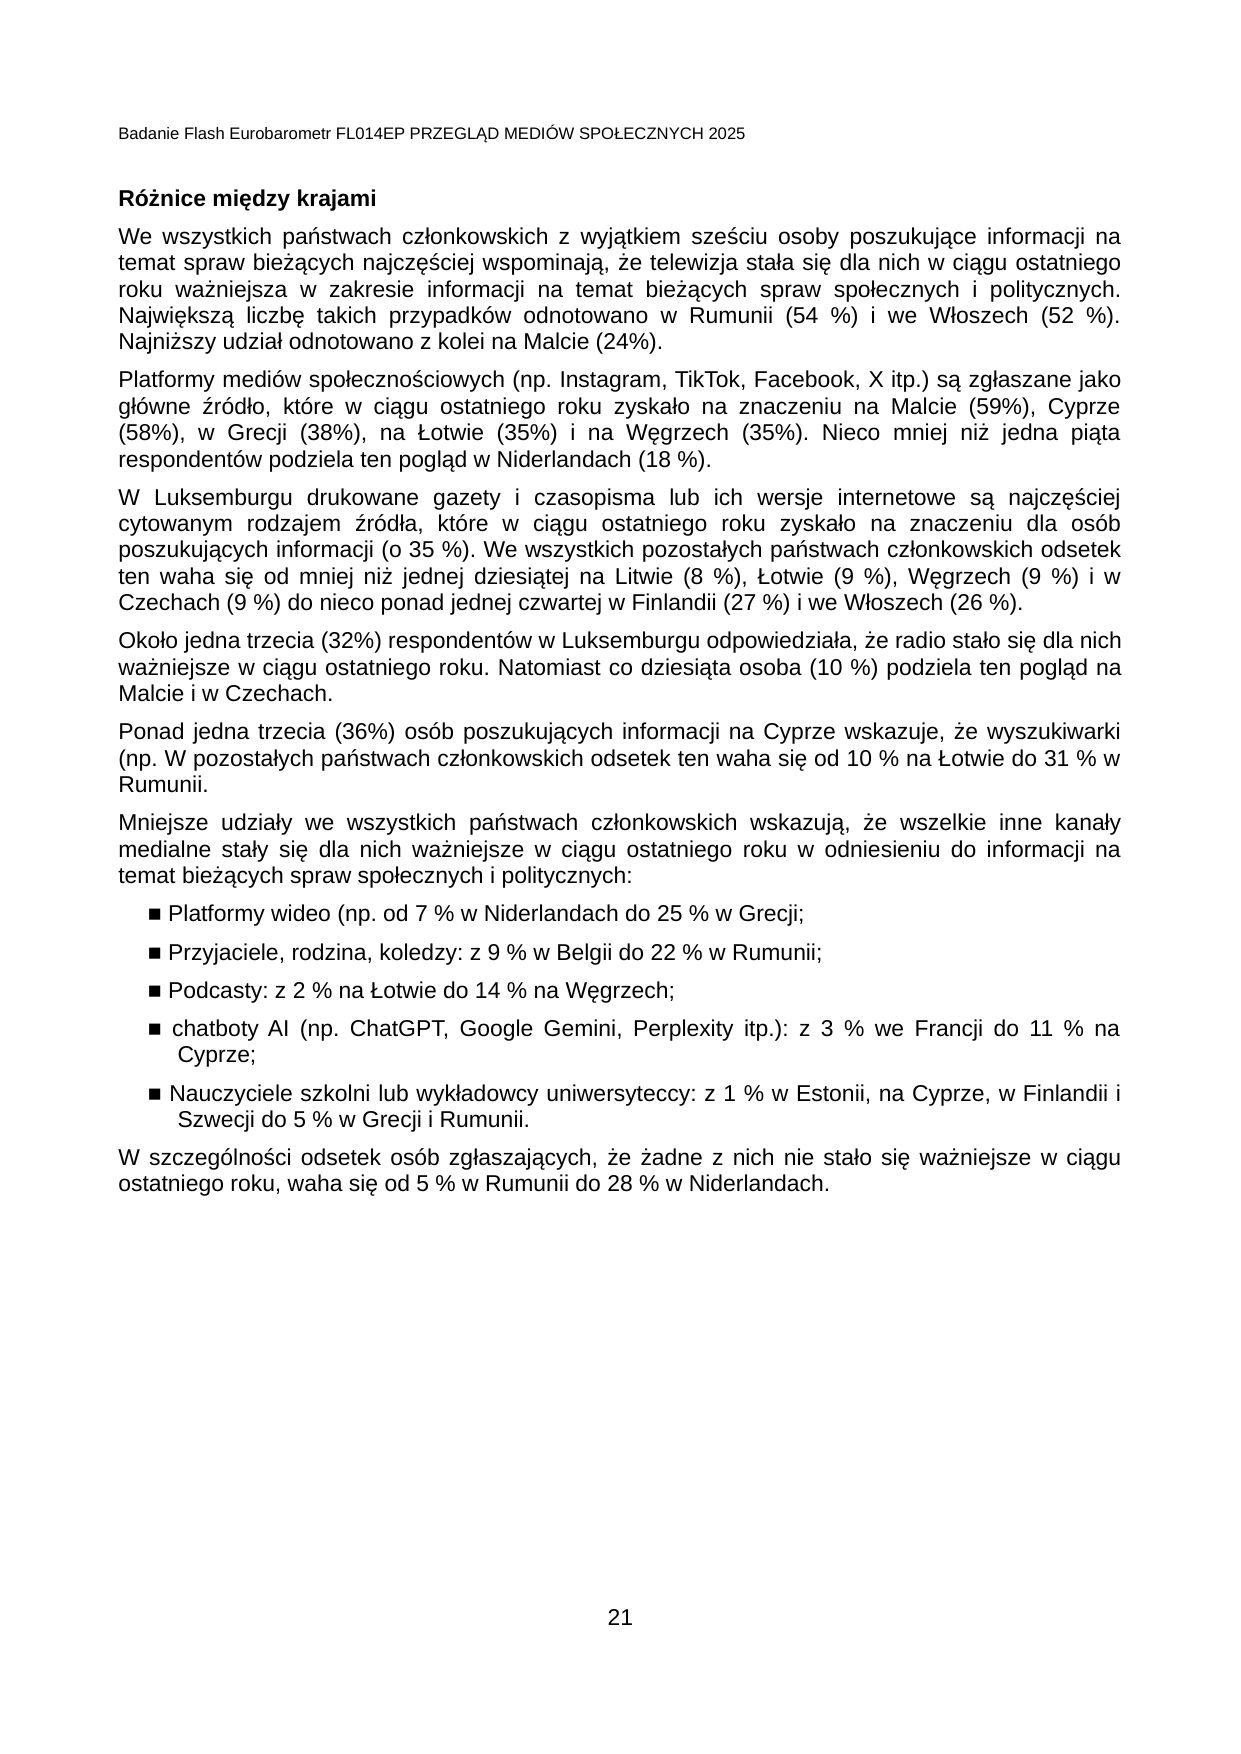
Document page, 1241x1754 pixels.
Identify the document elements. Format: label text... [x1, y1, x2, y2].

text ■ Platformy wideo (np. od 7 % w Niderlandach do 25 % w Grecji; [148, 900, 1122, 927]
text W Luksemburgu drukowane gazety i czasopisma lub ich wersje internetowe są najczęściej cytowanym rodzajem źródła, które w ciągu ostatniego roku zyskało na znaczeniu dla osób poszukujących informacji (o 35 %). We wszystkich pozostałych państwach członkowskich odsetek ten waha się od mniej niż jednej dziesiątej na Litwie (8 %), Łotwie (9 %), Węgrzech (9 %) i w Czechach (9 %) do nieco ponad jednej czwartej w Finlandii (27 %) i we Włoszech (26 %). [118, 484, 1122, 616]
text ■ Nauczyciele szkolni lub wykładowcy uniwersyteccy: z 1 % w Estonii, na Cyprze, w Finlandii i Szwecji do 5 % w Grecji i Rumunii. [148, 1079, 1122, 1132]
text Platformy mediów społecznościowych (np. Instagram, TikTok, Facebook, X itp.) są zgłaszane jako główne źródło, które w ciągu ostatniego roku zyskało na znaczeniu na Malcie (59%), Cyprze (58%), w Grecji (38%), na Łotwie (35%) i na Węgrzech (35%). Nieco mniej niż jedna piąta respondentów podziela ten pogląd w Niderlandach (18 %). [118, 366, 1122, 472]
text W szczególności odsetek osób zgłaszających, że żadne z nich nie stało się ważniejsze w ciągu ostatniego roku, waha się od 5 % w Rumunii do 28 % w Niderlandach. [118, 1144, 1122, 1197]
text ■ chatboty AI (np. ChatGPT, Google Gemini, Perplexity itp.): z 3 % we Francji do 11 % na Cyprze; [148, 1015, 1122, 1068]
text We wszystkich państwach członkowskich z wyjątkiem sześciu osoby poszukujące informacji na temat spraw bieżących najczęściej wspominają, że telewizja stała się dla nich w ciągu ostatniego roku ważniejsza w zakresie informacji na temat bieżących spraw społecznych i politycznych. Największą liczbę takich przypadków odnotowano w Rumunii (54 %) i we Włoszech (52 %). Najniższy udział odnotowano z kolei na Malcie (24%). [118, 223, 1122, 354]
text Mniejsze udziały we wszystkich państwach członkowskich wskazują, że wszelkie inne kanały medialne stały się dla nich ważniejsze w ciągu ostatniego roku w odniesieniu do informacji na temat bieżących spraw społecznych i politycznych: [118, 809, 1122, 888]
text ■ Podcasty: z 2 % na Łotwie do 14 % na Węgrzech; [148, 977, 1122, 1003]
text ■ Przyjaciele, rodzina, koledzy: z 9 % w Belgii do 22 % w Rumunii; [148, 938, 1122, 965]
text Różnice między krajami [118, 184, 1122, 211]
text Około jedna trzecia (32%) respondentów w Luksemburgu odpowiedziała, że radio stało się dla nich ważniejsze w ciągu ostatniego roku. Natomiast co dziesiąta osoba (10 %) podziela ten pogląd na Malcie i w Czechach. [118, 627, 1122, 706]
text Ponad jedna trzecia (36%) osób poszukujących informacji na Cyprze wskazuje, że wyszukiwarki (np. W pozostałych państwach członkowskich odsetek ten waha się od 10 % na Łotwie do 31 % w Rumunii. [118, 718, 1122, 797]
